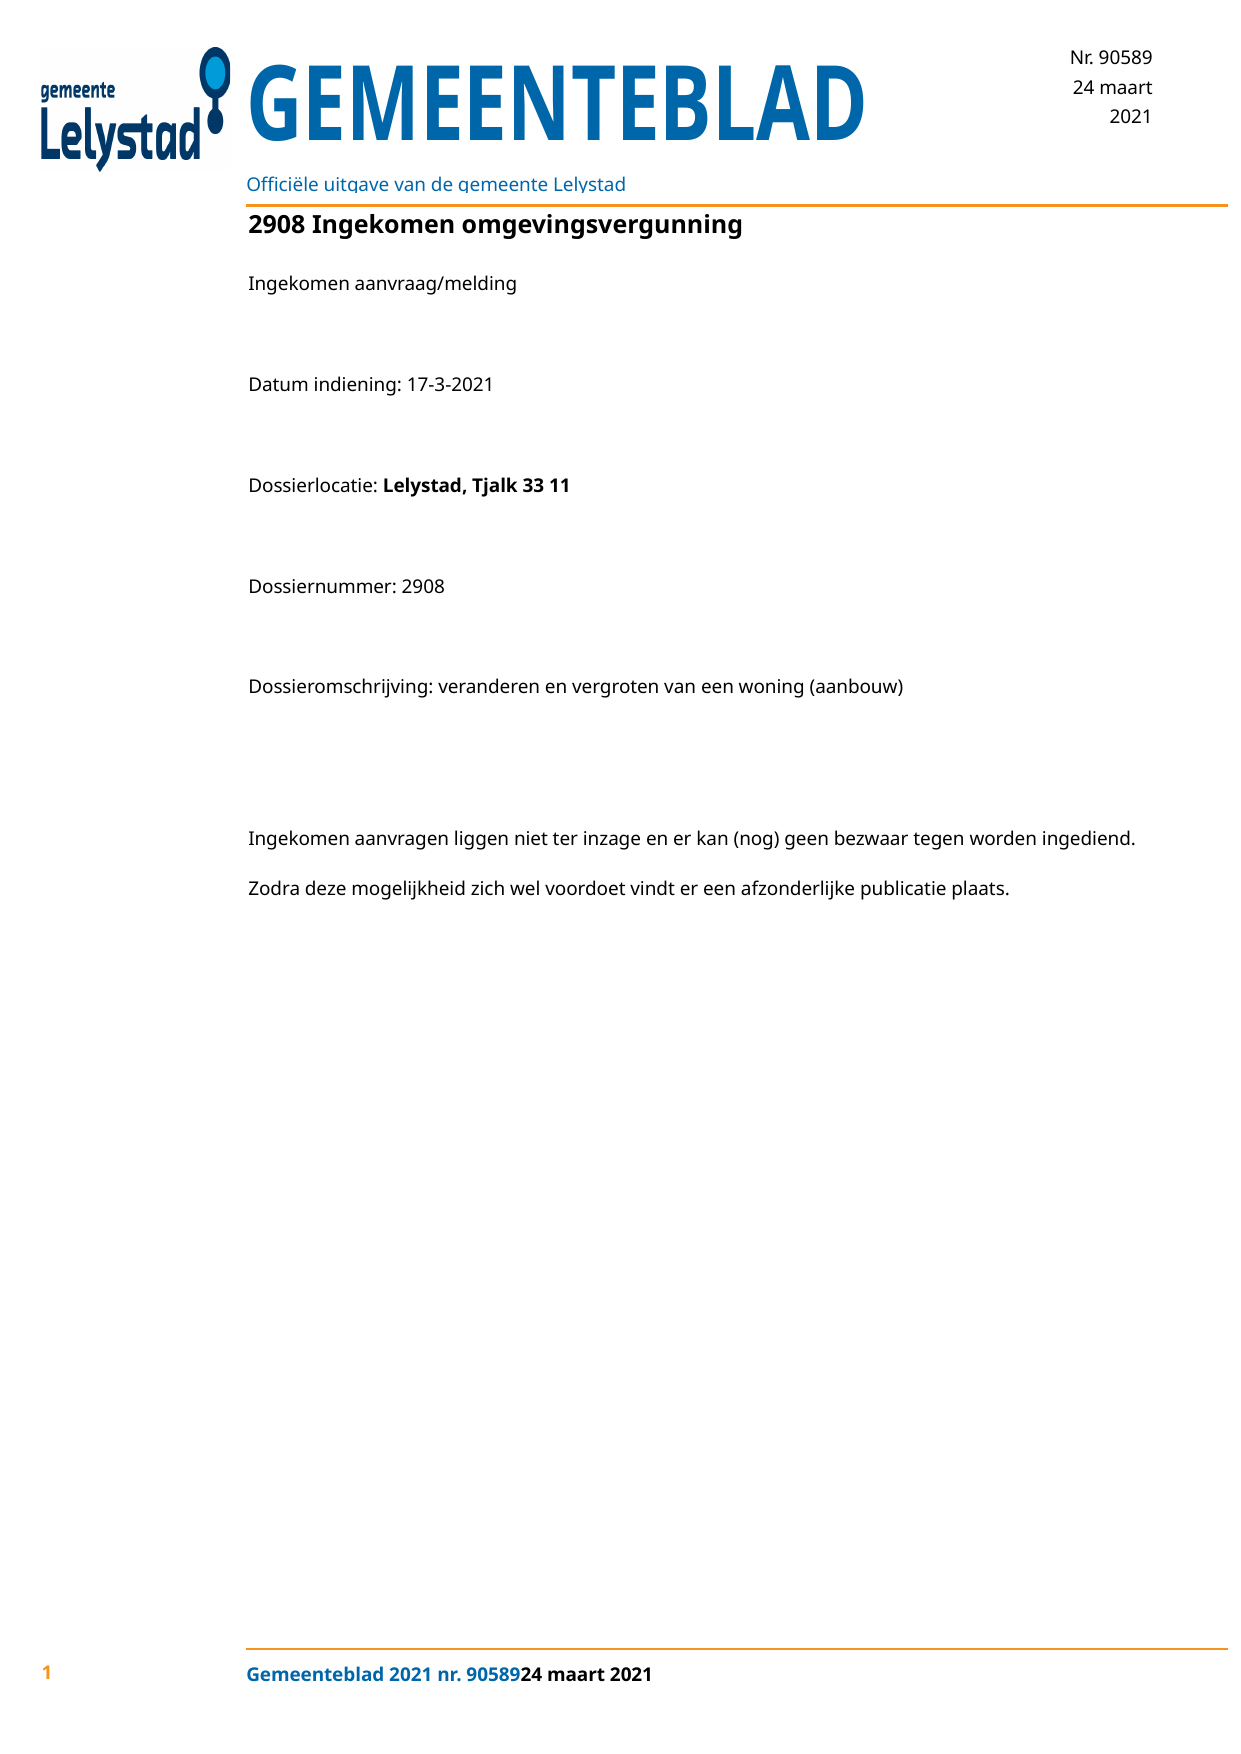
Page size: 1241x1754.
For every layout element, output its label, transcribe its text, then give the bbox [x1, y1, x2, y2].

text Dossierlocatie: Lelystad, Tjalk 33 11 [248, 472, 1152, 498]
text Dossieromschrijving: veranderen en vergroten van een woning (aanbouw) [248, 674, 1152, 699]
text Dossiernummer: 2908 [248, 573, 1152, 598]
text Datum indiening: 17-3-2021 [248, 371, 1152, 397]
text Ingekomen aanvraag/melding [248, 270, 1152, 296]
text Ingekomen aanvragen liggen niet ter inzage en er kan (nog) geen bezwaar tegen worden ingediend. [248, 825, 1152, 851]
text 2908 Ingekomen omgevingsvergunning [248, 207, 1152, 241]
text Zodra deze mogelijkheid zich wel voordoet vindt er een afzonderlijke publicatie plaats. [248, 875, 1152, 901]
picture [41, 47, 231, 172]
